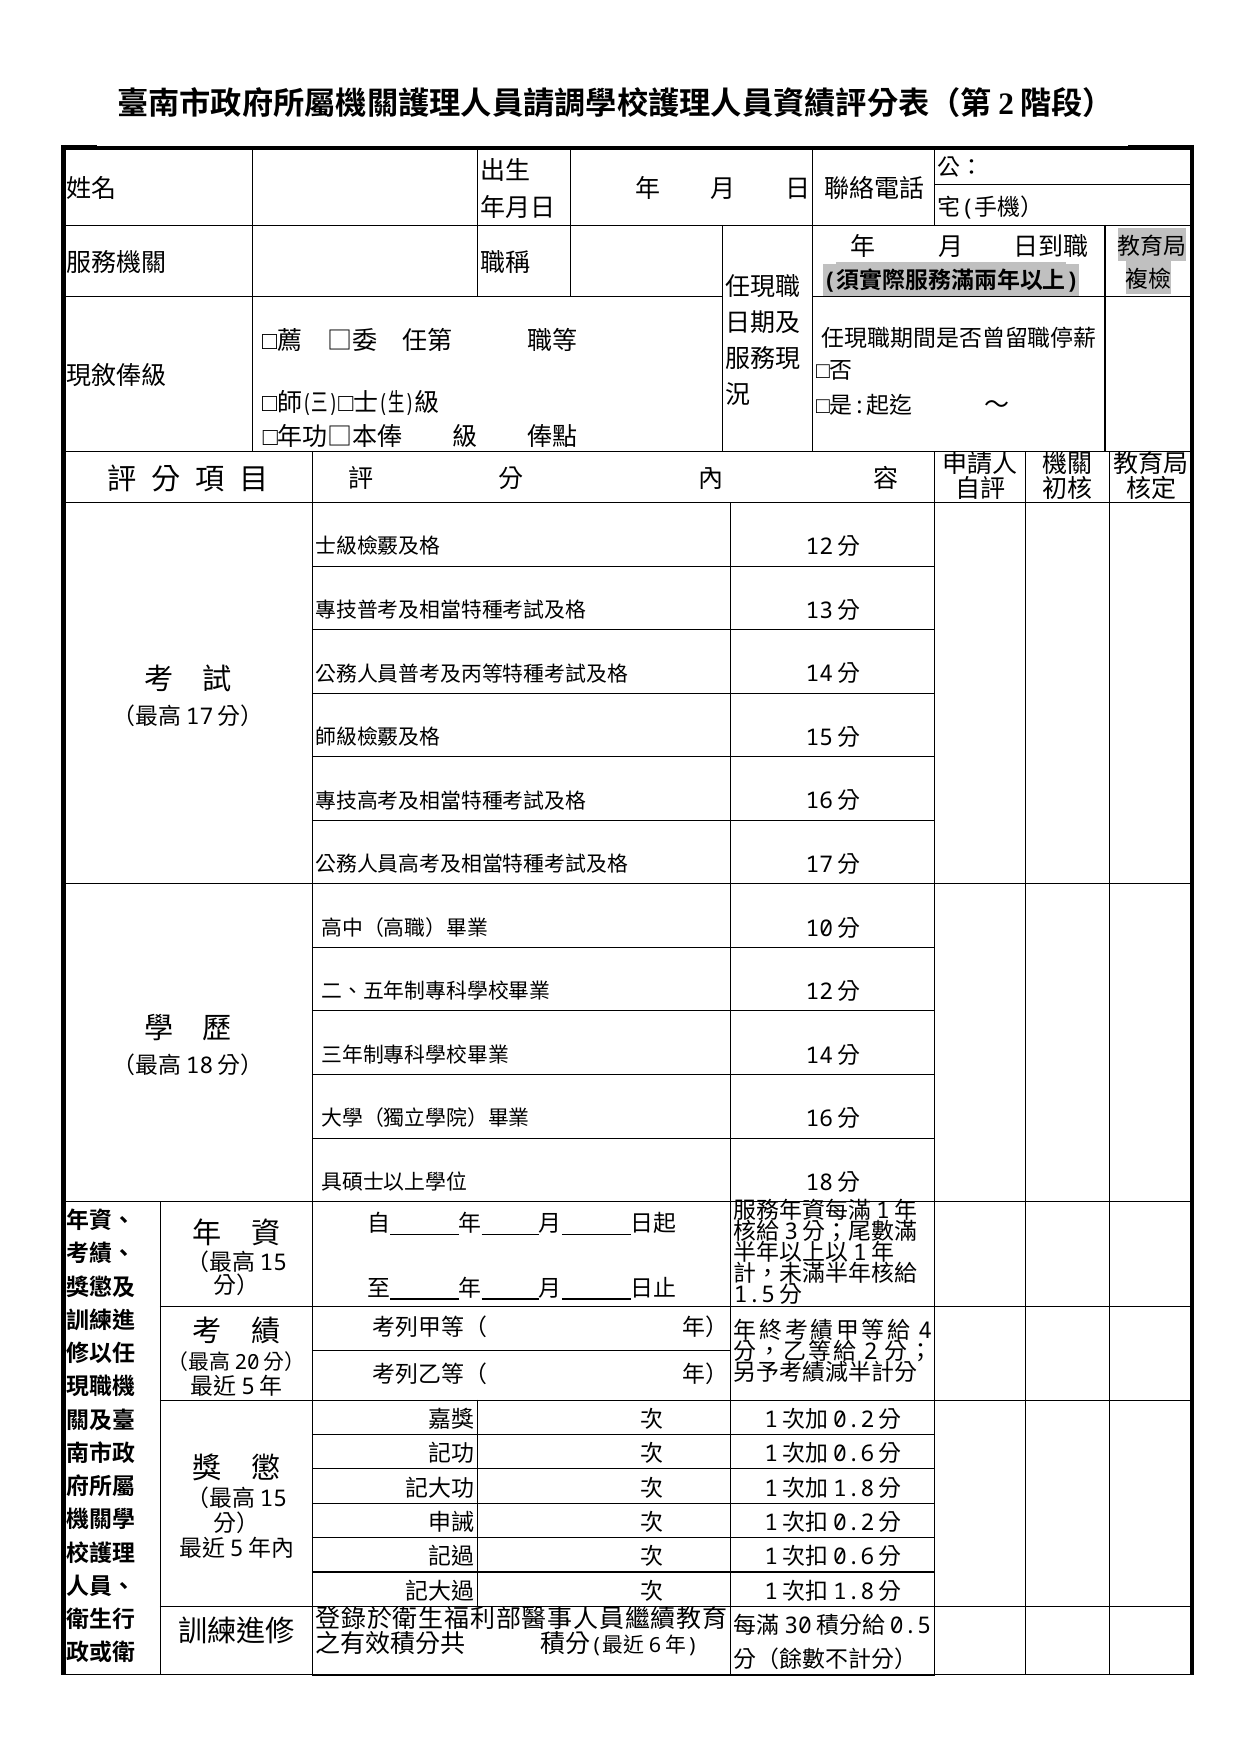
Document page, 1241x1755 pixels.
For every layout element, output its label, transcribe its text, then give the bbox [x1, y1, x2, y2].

table_cell 獎 懲 （最高15分） 最近5年內 [161, 1401, 312, 1606]
table_cell 記過 [313, 1538, 477, 1571]
table_cell 任現職日期及服務現況 [723, 226, 812, 451]
table_cell [1026, 503, 1109, 883]
table_cell 14分 [731, 630, 934, 693]
table_cell 宅(手機） [935, 185, 1190, 225]
table_cell [1110, 1401, 1190, 1606]
table_cell 記功 [313, 1435, 477, 1468]
table_cell [935, 1401, 1025, 1606]
table_cell □薦 □委 任第 職等 □師(三)□士(生)級 □年功□本俸 級 俸點 [253, 297, 722, 451]
table_cell 次 [478, 1401, 730, 1434]
table_cell [1110, 884, 1190, 1201]
table_cell [1106, 297, 1190, 451]
table_cell [1110, 1202, 1190, 1306]
table_cell [935, 1307, 1025, 1399]
table_cell 1次加0.6分 [731, 1435, 934, 1468]
table_cell 二、五年制專科學校畢業 [313, 948, 730, 1010]
table_cell 記大過 [313, 1573, 477, 1606]
table_cell 士級檢覈及格 [313, 503, 730, 566]
table_cell 師級檢覈及格 [313, 694, 730, 756]
table_cell [1110, 1607, 1190, 1674]
table_cell 年終考績甲等給4分，乙等給2分；另予考績減半計分 [731, 1307, 934, 1399]
table_cell 登錄於衛生福利部醫事人員繼續教育之有效積分共 積分(最近6年) [313, 1607, 730, 1674]
table_cell 現敘俸級 [66, 297, 252, 451]
table_cell 16分 [731, 1075, 934, 1137]
table_cell 考列乙等（ 年） [313, 1351, 730, 1399]
table_cell 評 分 內 容 [313, 452, 934, 502]
table_cell 大學（獨立學院）畢業 [313, 1075, 730, 1137]
table_cell 年 資 （最高15分） [161, 1202, 312, 1306]
table_cell 年資、考績、獎懲及訓練進修以任現職機關及臺南市政府所屬機關學校護理人員、衛生行政或衛生技術等職務為限 [66, 1202, 160, 1674]
table_cell [1110, 1307, 1190, 1399]
table_cell 考 試 （最高17分） [66, 503, 312, 883]
table_cell 1次加0.2分 [731, 1401, 934, 1434]
table_cell 次 [478, 1469, 730, 1503]
table_cell 申請人 自評 [935, 452, 1025, 502]
table_cell [1110, 503, 1190, 883]
table_cell 每滿30積分給0.5分（餘數不計分） [731, 1607, 934, 1674]
table_cell 17分 [731, 821, 934, 883]
table_cell 教育局 核定 [1110, 452, 1190, 502]
table_header 年 月 日 [571, 150, 812, 225]
table_cell 自 年 月 日起 至 年 月 日止 [313, 1202, 730, 1306]
table_cell [935, 884, 1025, 1201]
table_cell 記大功 [313, 1469, 477, 1503]
table_cell 13分 [731, 567, 934, 629]
table_cell 具碩士以上學位 [313, 1139, 730, 1201]
table_cell 14分 [731, 1011, 934, 1074]
table_cell 1次扣0.6分 [731, 1538, 934, 1571]
table_cell [1026, 1307, 1109, 1399]
table_cell [935, 503, 1025, 883]
table_header 聯絡電話 [813, 150, 934, 225]
table_cell 次 [478, 1573, 730, 1606]
table_cell 次 [478, 1538, 730, 1571]
table_cell 任現職期間是否曾留職停薪 □否 □是:起迄 ～ [813, 297, 1104, 451]
table_cell [935, 1202, 1025, 1306]
table_cell 專技普考及相當特種考試及格 [313, 567, 730, 629]
table_cell 12分 [731, 948, 934, 1010]
table_cell 訓練進修 [161, 1607, 312, 1674]
table_cell 職稱 [478, 226, 570, 296]
table_cell 次 [478, 1504, 730, 1537]
table_cell 三年制專科學校畢業 [313, 1011, 730, 1074]
table_cell 考 績 （最高20分） 最近5年 [161, 1307, 312, 1399]
table_header 姓名 [66, 150, 252, 225]
table_cell 年 月 日到職 (須實際服務滿兩年以上) [813, 226, 1104, 296]
table_cell 次 [478, 1435, 730, 1468]
table_cell 教育局複檢 [1106, 226, 1190, 296]
table_cell 嘉獎 [313, 1401, 477, 1434]
table_cell 評 分 項 目 [66, 452, 312, 502]
table_cell [1026, 1607, 1109, 1674]
table_cell 服務年資每滿1年核給3分；尾數滿半年以上以1年計，未滿半年核給1.5分 [731, 1202, 934, 1306]
table_cell 申誡 [313, 1504, 477, 1537]
table_cell 服務機關 [66, 226, 252, 296]
table_cell 高中（高職）畢業 [313, 884, 730, 947]
table_cell [935, 1607, 1025, 1674]
table_cell 專技高考及相當特種考試及格 [313, 757, 730, 820]
table_cell 學 歷 （最高18分） [66, 884, 312, 1201]
table_cell [1026, 1202, 1109, 1306]
table_cell 18分 [731, 1139, 934, 1201]
table_header 公： [935, 150, 1190, 184]
table_header [253, 150, 477, 225]
table_cell 12分 [731, 503, 934, 566]
table_cell 公務人員高考及相當特種考試及格 [313, 821, 730, 883]
table_cell [1026, 1401, 1109, 1606]
table_cell 機關 初核 [1026, 452, 1109, 502]
table_cell 公務人員普考及丙等特種考試及格 [313, 630, 730, 693]
table_cell 1次加1.8分 [731, 1469, 934, 1503]
table_cell [1026, 884, 1109, 1201]
table_cell 1次扣0.2分 [731, 1504, 934, 1537]
table_cell [571, 226, 722, 296]
table_cell 10分 [731, 884, 934, 947]
table_cell 考列甲等（ 年） [313, 1307, 730, 1349]
table_cell 1次扣1.8分 [731, 1573, 934, 1606]
table_header 年 月 日 [97, 71, 1128, 146]
table_header 出生 年月日 [478, 150, 570, 225]
table_cell 15分 [731, 694, 934, 756]
table_cell [253, 226, 477, 296]
table_cell 16分 [731, 757, 934, 820]
